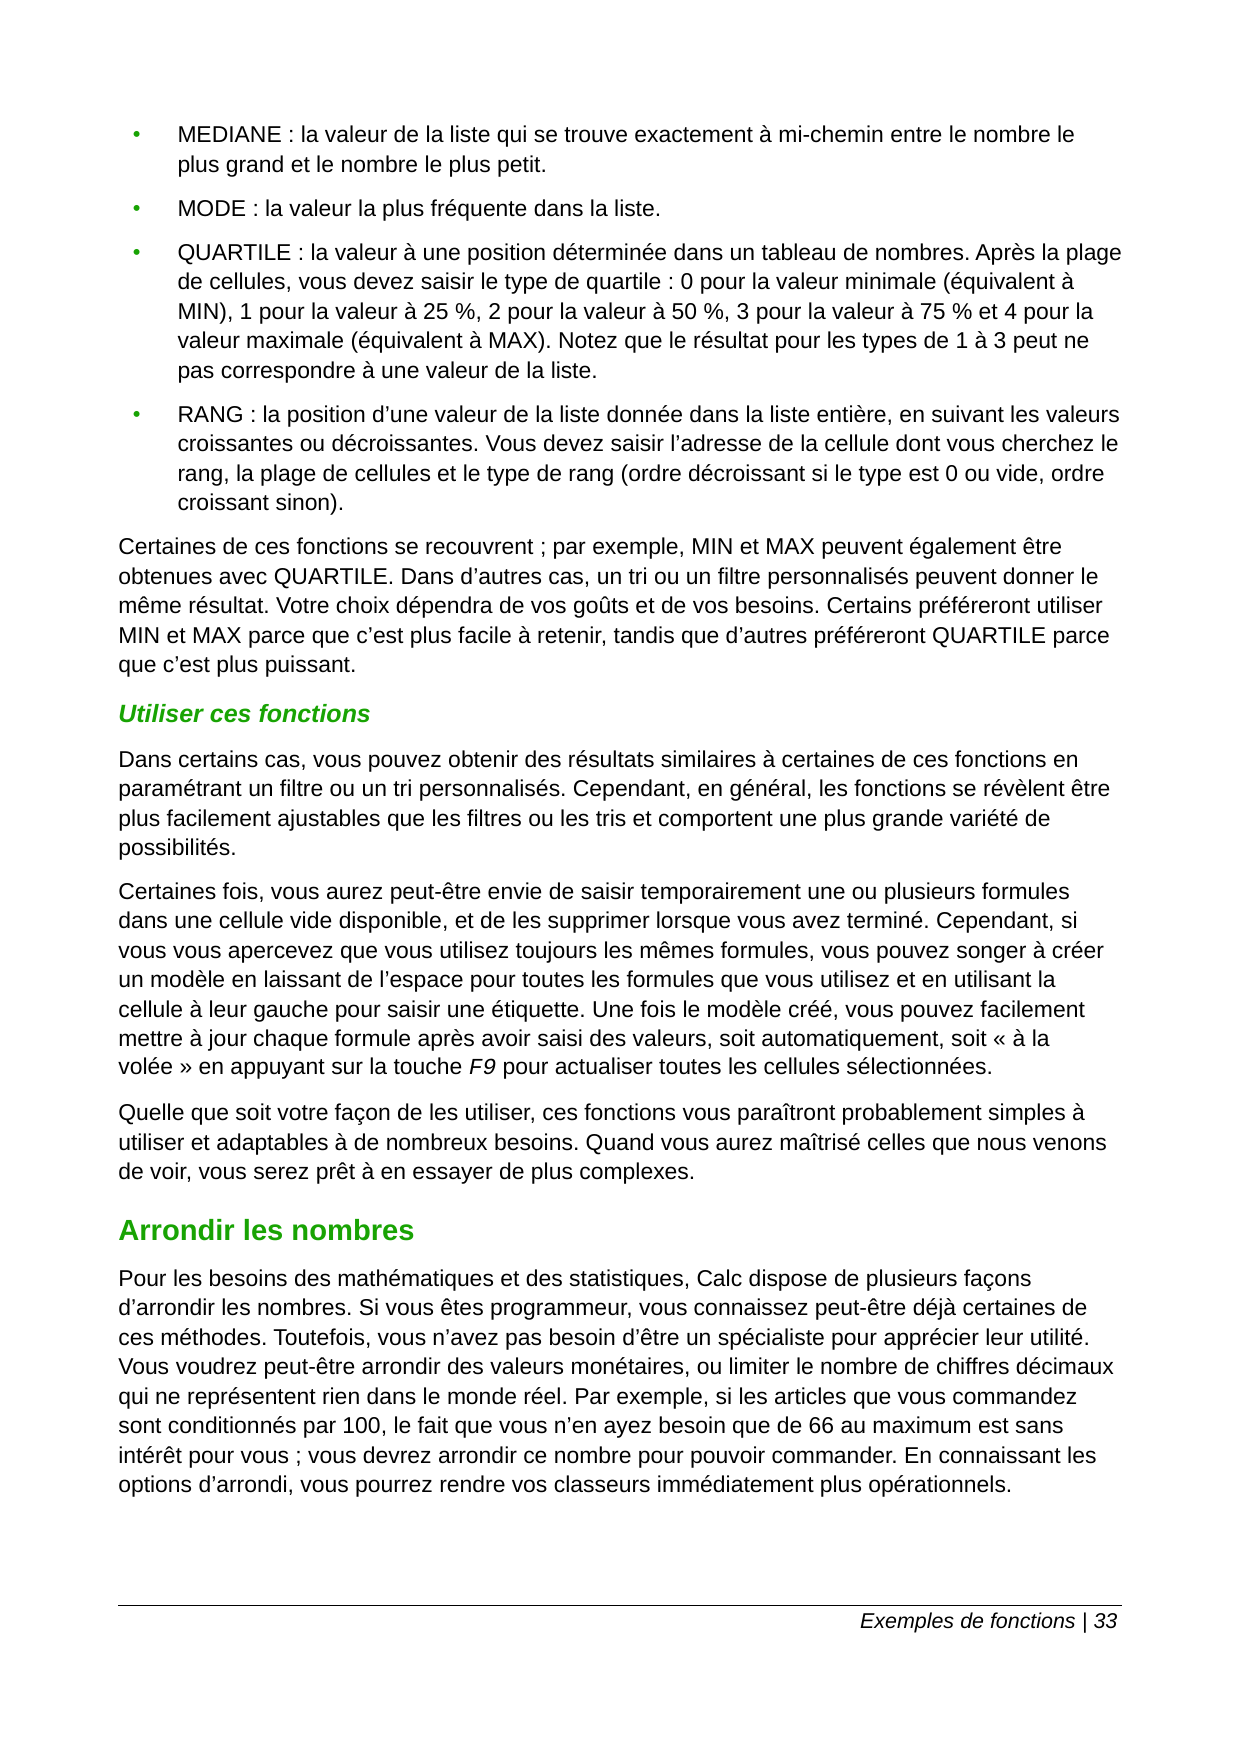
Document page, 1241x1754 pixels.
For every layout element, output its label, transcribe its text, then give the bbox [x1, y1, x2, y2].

text Certaines fois, vous aurez peut-être envie de saisir temporairement une ou plusieurs formules dans une cellule vide disponible, et de les supprimer lorsque vous avez terminé. Cependant, si vous vous apercevez que vous utilisez toujours les mêmes formules, vous pouvez songer à créer un modèle en laissant de l’espace pour toutes les formules que vous utilisez et en utilisant la cellule à leur gauche pour saisir une étiquette. Une fois le modèle créé, vous pouvez facilement mettre à jour chaque formule après avoir saisi des valeurs, soit automatiquement, soit « à la volée » en appuyant sur la touche F9 pour actualiser toutes les cellules sélectionnées. [118, 875, 1122, 1081]
subtitle Arrondir les nombres [118, 1213, 1122, 1247]
list QUARTILE : la valeur à une position déterminée dans un tableau de nombres. Après la plage de cellules, vous devez saisir le type de quartile : 0 pour la valeur minimale (équivalent à MIN), 1 pour la valeur à 25 %, 2 pour la valeur à 50 %, 3 pour la valeur à 75 % et 4 pour la valeur maximale (équivalent à MAX). Notez que le résultat pour les types de 1 à 3 peut ne pas correspondre à une valeur de la liste. [133, 236, 1122, 383]
text Pour les besoins des mathématiques et des statistiques, Calc dispose de plusieurs façons d’arrondir les nombres. Si vous êtes programmeur, vous connaissez peut-être déjà certaines de ces méthodes. Toutefois, vous n’avez pas besoin d’être un spécialiste pour apprécier leur utilité. Vous voudrez peut-être arrondir des valeurs monétaires, ou limiter le nombre de chiffres décimaux qui ne représentent rien dans le monde réel. Par exemple, si les articles que vous commandez sont conditionnés par 100, le fait que vous n’en ayez besoin que de 66 au maximum est sans intérêt pour vous ; vous devrez arrondir ce nombre pour pouvoir commander. En connaissant les options d’arrondi, vous pourrez rendre vos classeurs immédiatement plus opérationnels. [118, 1262, 1122, 1497]
text Dans certains cas, vous pouvez obtenir des résultats similaires à certaines de ces fonctions en paramétrant un filtre ou un tri personnalisés. Cependant, en général, les fonctions se révèlent être plus facilement ajustables que les filtres ou les tris et comportent une plus grande variété de possibilités. [118, 742, 1122, 860]
list RANG : la position d’une valeur de la liste donnée dans la liste entière, en suivant les valeurs croissantes ou décroissantes. Vous devez saisir l’adresse de la cellule dont vous cherchez le rang, la plage de cellules et le type de rang (ordre décroissant si le type est 0 ou vide, ordre croissant sinon). [133, 398, 1122, 516]
list MODE : la valeur la plus fréquente dans la liste. [133, 192, 1122, 221]
text Quelle que soit votre façon de les utiliser, ces fonctions vous paraîtront probablement simples à utiliser et adaptables à de nombreux besoins. Quand vous aurez maîtrisé celles que nous venons de voir, vous serez prêt à en essayer de plus complexes. [118, 1096, 1122, 1184]
list MEDIANE : la valeur de la liste qui se trouve exactement à mi-chemin entre le nombre le plus grand et le nombre le plus petit. [133, 118, 1122, 177]
text Certaines de ces fonctions se recouvrent ; par exemple, MIN et MAX peuvent également être obtenues avec QUARTILE. Dans d’autres cas, un tri ou un filtre personnalisés peuvent donner le même résultat. Votre choix dépendra de vos goûts et de vos besoins. Certains préféreront utiliser MIN et MAX parce que c’est plus facile à retenir, tandis que d’autres préféreront QUARTILE parce que c’est plus puissant. [118, 530, 1122, 678]
subtitle Utiliser ces fonctions [118, 698, 1122, 728]
